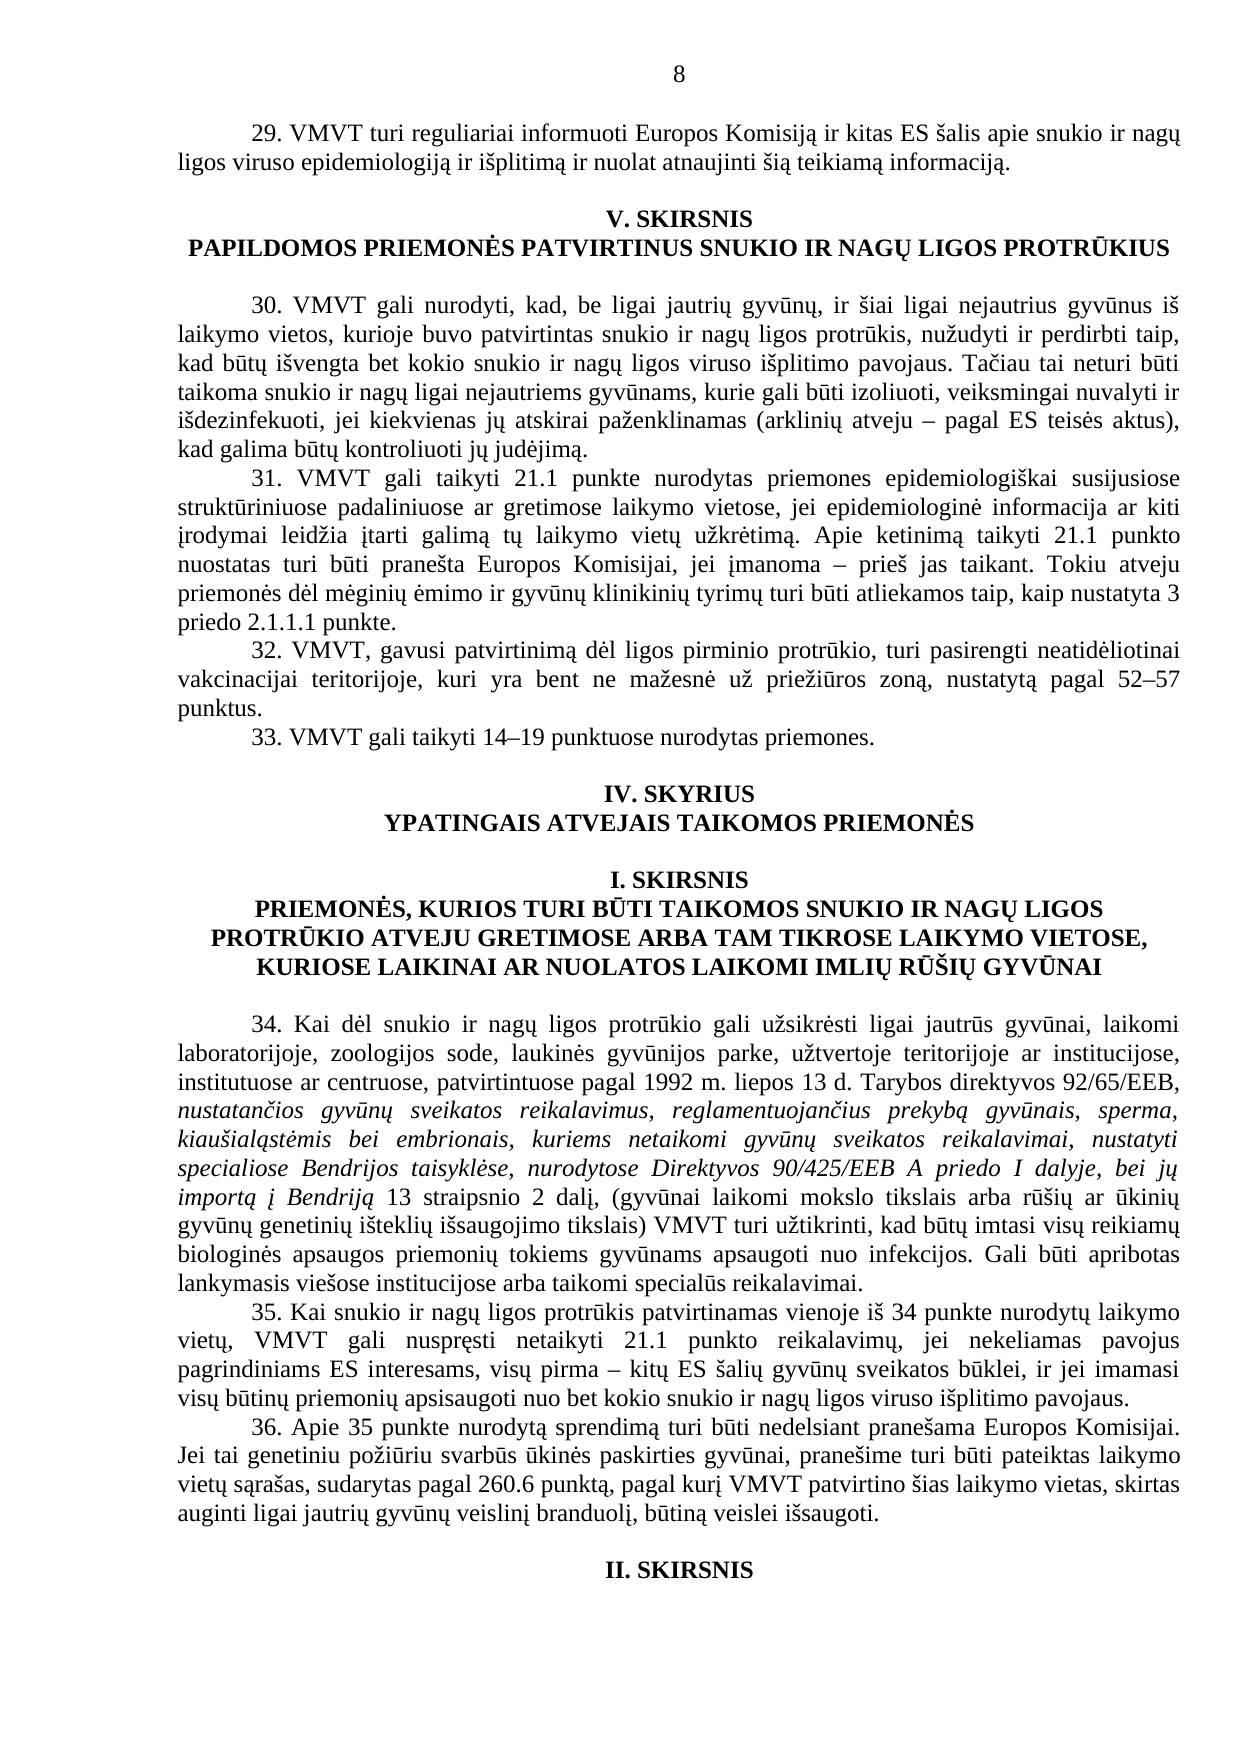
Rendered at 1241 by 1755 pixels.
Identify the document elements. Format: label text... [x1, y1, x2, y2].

text PRIEMONĖS, KURIOS TURI BŪTI TAIKOMOS SNUKIO IR NAGŲ LIGOS PROTRŪKIO ATVEJU GRETIMOSE ARBA TAM TIKROSE LAIKYMO VIETOSE, KURIOSE LAIKINAI AR NUOLATOS LAIKOMI IMLIŲ RŪŠIŲ GYVŪNAI [177, 894, 1181, 981]
text 35. Kai snukio ir nagų ligos protrūkis patvirtinamas vienoje iš 34 punkte nurodytų laikymo vietų, VMVT gali nuspręsti netaikyti 21.1 punkto reikalavimų, jei nekeliamas pavojus pagrindiniams ES interesams, visų pirma – kitų ES šalių gyvūnų sveikatos būklei, ir jei imamasi visų būtinų priemonių apsisaugoti nuo bet kokio snukio ir nagų ligos viruso išplitimo pavojaus. [177, 1297, 1181, 1412]
text V. SKIRSNIS [177, 204, 1181, 233]
text 36. Apie 35 punkte nurodytą sprendimą turi būti nedelsiant pranešama Europos Komisijai. Jei tai genetiniu požiūriu svarbūs ūkinės paskirties gyvūnai, pranešime turi būti pateiktas laikymo vietų sąrašas, sudarytas pagal 260.6 punktą, pagal kurį VMVT patvirtino šias laikymo vietas, skirtas auginti ligai jautrių gyvūnų veislinį branduolį, būtiną veislei išsaugoti. [177, 1412, 1181, 1527]
text I. SKIRSNIS [177, 866, 1181, 894]
text IV. SKYRIUS [177, 779, 1181, 808]
text 29. VMVT turi reguliariai informuoti Europos Komisiją ir kitas ES šalis apie snukio ir nagų ligos viruso epidemiologiją ir išplitimą ir nuolat atnaujinti šią teikiamą informaciją. [177, 118, 1181, 176]
text YPATINGAIS ATVEJAIS TAIKOMOS PRIEMONĖS [177, 808, 1181, 837]
text 34. Kai dėl snukio ir nagų ligos protrūkio gali užsikrėsti ligai jautrūs gyvūnai, laikomi laboratorijoje, zoologijos sode, laukinės gyvūnijos parke, užtvertoje teritorijoje ar institucijose, institutuose ar centruose, patvirtintuose pagal 1992 m. liepos 13 d. Tarybos direktyvos 92/65/EEB, nustatančios gyvūnų sveikatos reikalavimus, reglamentuojančius prekybą gyvūnais, sperma, kiaušialąstėmis bei embrionais, kuriems netaikomi gyvūnų sveikatos reikalavimai, nustatyti specialiose Bendrijos taisyklėse, nurodytose Direktyvos 90/425/EEB A priedo I dalyje, bei jų importą į Bendriją 13 straipsnio 2 dalį, (gyvūnai laikomi mokslo tikslais arba rūšių ar ūkinių gyvūnų genetinių išteklių išsaugojimo tikslais) VMVT turi užtikrinti, kad būtų imtasi visų reikiamų biologinės apsaugos priemonių tokiems gyvūnams apsaugoti nuo infekcijos. Gali būti apribotas lankymasis viešose institucijose arba taikomi specialūs reikalavimai. [177, 1009, 1181, 1297]
text PAPILDOMOS PRIEMONĖS PATVIRTINUS SNUKIO IR NAGŲ LIGOS PROTRŪKIUS [177, 233, 1181, 262]
text 31. VMVT gali taikyti 21.1 punkte nurodytas priemones epidemiologiškai susijusiose struktūriniuose padaliniuose ar gretimose laikymo vietose, jei epidemiologinė informacija ar kiti įrodymai leidžia įtarti galimą tų laikymo vietų užkrėtimą. Apie ketinimą taikyti 21.1 punkto nuostatas turi būti pranešta Europos Komisijai, jei įmanoma – prieš jas taikant. Tokiu atveju priemonės dėl mėginių ėmimo ir gyvūnų klinikinių tyrimų turi būti atliekamos taip, kaip nustatyta 3 priedo 2.1.1.1 punkte. [177, 463, 1181, 636]
text II. SKIRSNIS [177, 1556, 1181, 1584]
text 30. VMVT gali nurodyti, kad, be ligai jautrių gyvūnų, ir šiai ligai nejautrius gyvūnus iš laikymo vietos, kurioje buvo patvirtintas snukio ir nagų ligos protrūkis, nužudyti ir perdirbti taip, kad būtų išvengta bet kokio snukio ir nagų ligos viruso išplitimo pavojaus. Tačiau tai neturi būti taikoma snukio ir nagų ligai nejautriems gyvūnams, kurie gali būti izoliuoti, veiksmingai nuvalyti ir išdezinfekuoti, jei kiekvienas jų atskirai paženklinamas (arklinių atveju – pagal ES teisės aktus), kad galima būtų kontroliuoti jų judėjimą. [177, 291, 1181, 463]
text 32. VMVT, gavusi patvirtinimą dėl ligos pirminio protrūkio, turi pasirengti neatidėliotinai vakcinacijai teritorijoje, kuri yra bent ne mažesnė už priežiūros zoną, nustatytą pagal 52–57 punktus. [177, 636, 1181, 722]
text 33. VMVT gali taikyti 14–19 punktuose nurodytas priemones. [177, 722, 1181, 751]
